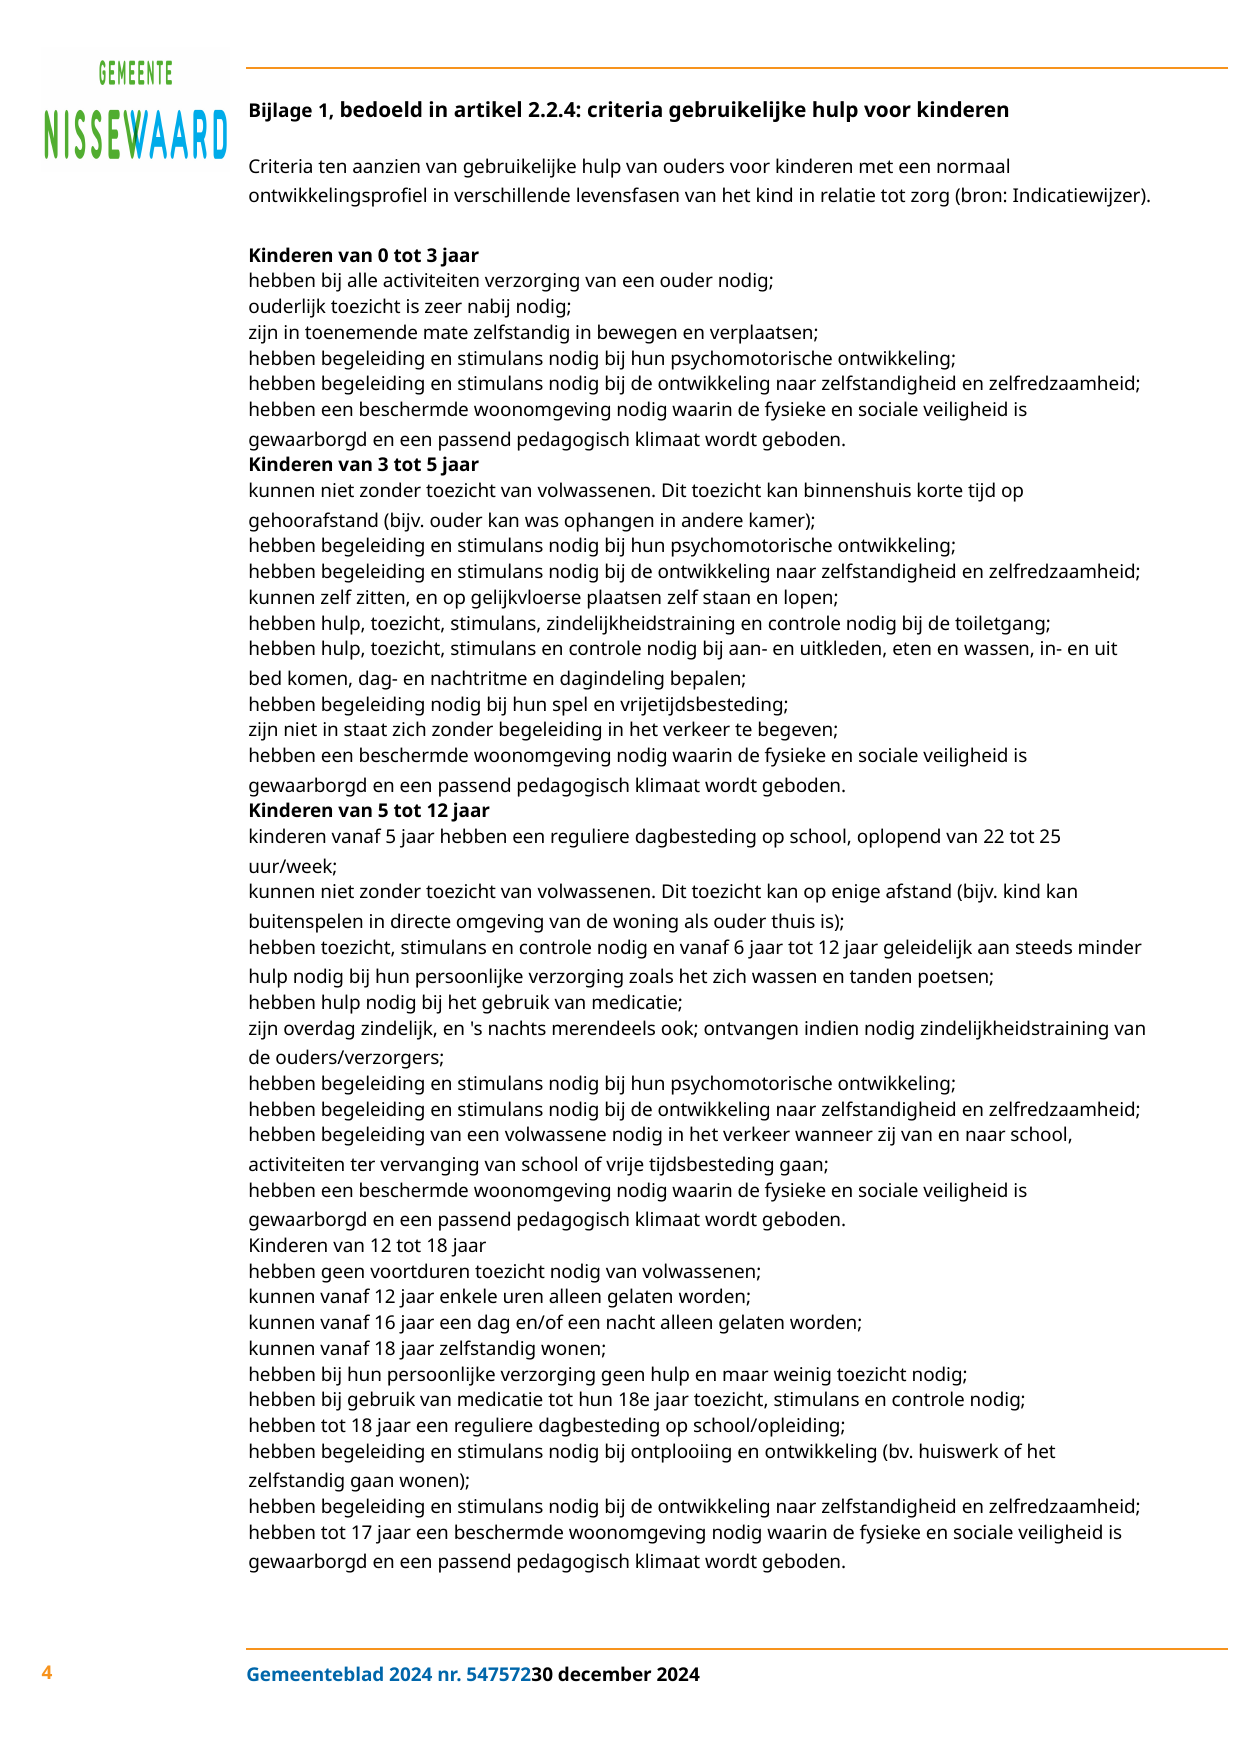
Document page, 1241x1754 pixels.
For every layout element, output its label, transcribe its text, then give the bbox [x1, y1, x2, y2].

table_cell Kinderen van 12 tot 18 jaar [248, 1232, 1152, 1258]
table_cell kunnen vanaf 12 jaar enkele uren alleen gelaten worden; [248, 1284, 1152, 1309]
table_cell hebben bij hun persoonlijke verzorging geen hulp en maar weinig toezicht nodig; [248, 1361, 1152, 1387]
table_cell hebben begeleiding van een volwassene nodig in het verkeer wanneer zij van en naar school, activiteiten ter vervanging van school of vrije tijdsbesteding gaan; [248, 1122, 1152, 1177]
table_cell hebben begeleiding en stimulans nodig bij ontplooiing en ontwikkeling (bv. huiswerk of het zelfstandig gaan wonen); [248, 1438, 1152, 1493]
table_cell hebben begeleiding nodig bij hun spel en vrijetijdsbesteding; [248, 691, 1152, 716]
table_cell zijn niet in staat zich zonder begeleiding in het verkeer te begeven; [248, 716, 1152, 742]
table_cell hebben hulp, toezicht, stimulans en controle nodig bij aan- en uitkleden, eten en wassen, in- en uit bed komen, dag- en nachtritme en dagindeling bepalen; [248, 635, 1152, 691]
table_cell hebben een beschermde woonomgeving nodig waarin de fysieke en sociale veiligheid is gewaarborgd en een passend pedagogisch klimaat wordt geboden. [248, 1177, 1152, 1232]
table_cell hebben een beschermde woonomgeving nodig waarin de fysieke en sociale veiligheid is gewaarborgd en een passend pedagogisch klimaat wordt geboden. [248, 742, 1152, 797]
table_cell zijn overdag zindelijk, en 's nachts merendeels ook; ontvangen indien nodig zindelijkheidstraining van de ouders/verzorgers; [248, 1015, 1152, 1070]
table_cell kinderen vanaf 5 jaar hebben een reguliere dagbesteding op school, oplopend van 22 tot 25 uur/week; [248, 823, 1152, 878]
table_cell ouderlijk toezicht is zeer nabij nodig; [248, 293, 1152, 319]
table_cell Kinderen van 3 tot 5 jaar [248, 451, 1152, 477]
picture [41, 47, 231, 172]
table_cell kunnen zelf zitten, en op gelijkvloerse plaatsen zelf staan en lopen; [248, 584, 1152, 610]
table_cell hebben een beschermde woonomgeving nodig waarin de fysieke en sociale veiligheid is gewaarborgd en een passend pedagogisch klimaat wordt geboden. [248, 396, 1152, 451]
table_cell hebben tot 17 jaar een beschermde woonomgeving nodig waarin de fysieke en sociale veiligheid is gewaarborgd en een passend pedagogisch klimaat wordt geboden. [248, 1519, 1152, 1574]
table_cell hebben hulp nodig bij het gebruik van medicatie; [248, 989, 1152, 1015]
table_cell kunnen niet zonder toezicht van volwassenen. Dit toezicht kan binnenshuis korte tijd op gehoorafstand (bijv. ouder kan was ophangen in andere kamer); [248, 477, 1152, 532]
table_cell hebben begeleiding en stimulans nodig bij de ontwikkeling naar zelfstandigheid en zelfredzaamheid; [248, 370, 1152, 396]
table_cell zijn in toenemende mate zelfstandig in bewegen en verplaatsen; [248, 319, 1152, 345]
table_cell hebben bij alle activiteiten verzorging van een ouder nodig; [248, 268, 1152, 293]
text Criteria ten aanzien van gebruikelijke hulp van ouders voor kinderen met een normaal ontwikkelingsprofiel in verschillende levensfasen van het kind in relatie tot zorg (bron: Indicatiewijzer). [248, 153, 1152, 208]
table_cell Kinderen van 5 tot 12 jaar [248, 798, 1152, 823]
table_cell hebben bij gebruik van medicatie tot hun 18e jaar toezicht, stimulans en controle nodig; [248, 1387, 1152, 1412]
text Bijlage 1, bedoeld in artikel 2.2.4: criteria gebruikelijke hulp voor kinderen [248, 95, 1152, 123]
table_cell kunnen vanaf 18 jaar zelfstandig wonen; [248, 1335, 1152, 1361]
table_cell hebben begeleiding en stimulans nodig bij hun psychomotorische ontwikkeling; [248, 533, 1152, 558]
table_cell hebben hulp, toezicht, stimulans, zindelijkheidstraining en controle nodig bij de toiletgang; [248, 610, 1152, 635]
table_header Kinderen van 0 tot 3 jaar [248, 242, 1152, 267]
table_cell hebben geen voortduren toezicht nodig van volwassenen; [248, 1258, 1152, 1284]
table_cell kunnen vanaf 16 jaar een dag en/of een nacht alleen gelaten worden; [248, 1310, 1152, 1335]
table_cell hebben begeleiding en stimulans nodig bij hun psychomotorische ontwikkeling; [248, 1070, 1152, 1096]
table_cell hebben begeleiding en stimulans nodig bij de ontwikkeling naar zelfstandigheid en zelfredzaamheid; [248, 558, 1152, 584]
table_cell hebben tot 18 jaar een reguliere dagbesteding op school/opleiding; [248, 1413, 1152, 1438]
table_cell hebben begeleiding en stimulans nodig bij de ontwikkeling naar zelfstandigheid en zelfredzaamheid; [248, 1494, 1152, 1519]
table_cell hebben toezicht, stimulans en controle nodig en vanaf 6 jaar tot 12 jaar geleidelijk aan steeds minder hulp nodig bij hun persoonlijke verzorging zoals het zich wassen en tanden poetsen; [248, 934, 1152, 989]
table_cell hebben begeleiding en stimulans nodig bij de ontwikkeling naar zelfstandigheid en zelfredzaamheid; [248, 1096, 1152, 1122]
table_cell hebben begeleiding en stimulans nodig bij hun psychomotorische ontwikkeling; [248, 345, 1152, 370]
table_cell kunnen niet zonder toezicht van volwassenen. Dit toezicht kan op enige afstand (bijv. kind kan buitenspelen in directe omgeving van de woning als ouder thuis is); [248, 879, 1152, 934]
